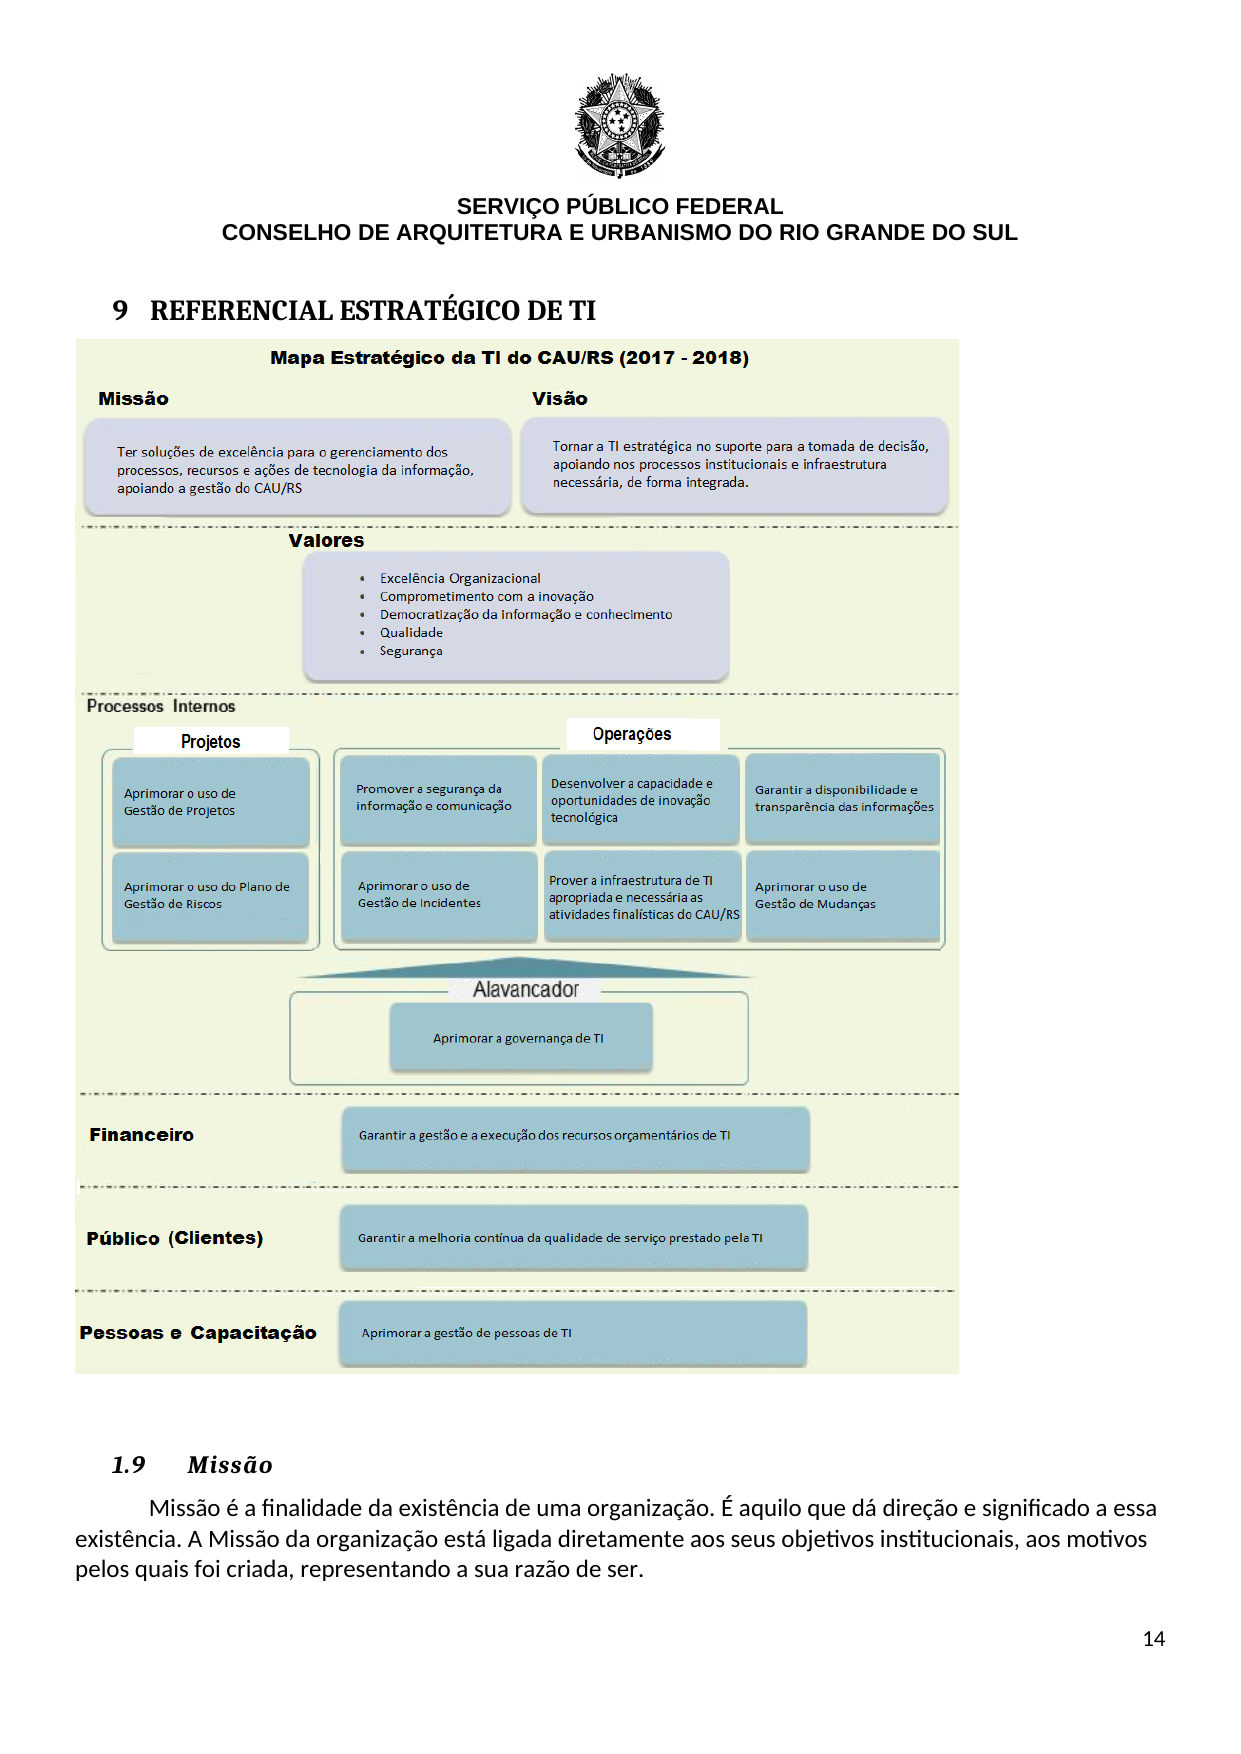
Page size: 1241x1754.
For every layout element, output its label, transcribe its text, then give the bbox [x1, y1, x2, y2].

text Missão é a finalidade da existência de uma organização. É aquilo que dá direção e significado a essa existência. A Missão da organização está ligada diretamente aos seus objetivos institucionais, aos motivos pelos quais foi criada, representando a sua razão de ser. [75, 1492, 1165, 1584]
list Missão [112, 1451, 1165, 1480]
subtitle REFERENCIAL ESTRATÉGICO DE TI [112, 294, 1165, 327]
